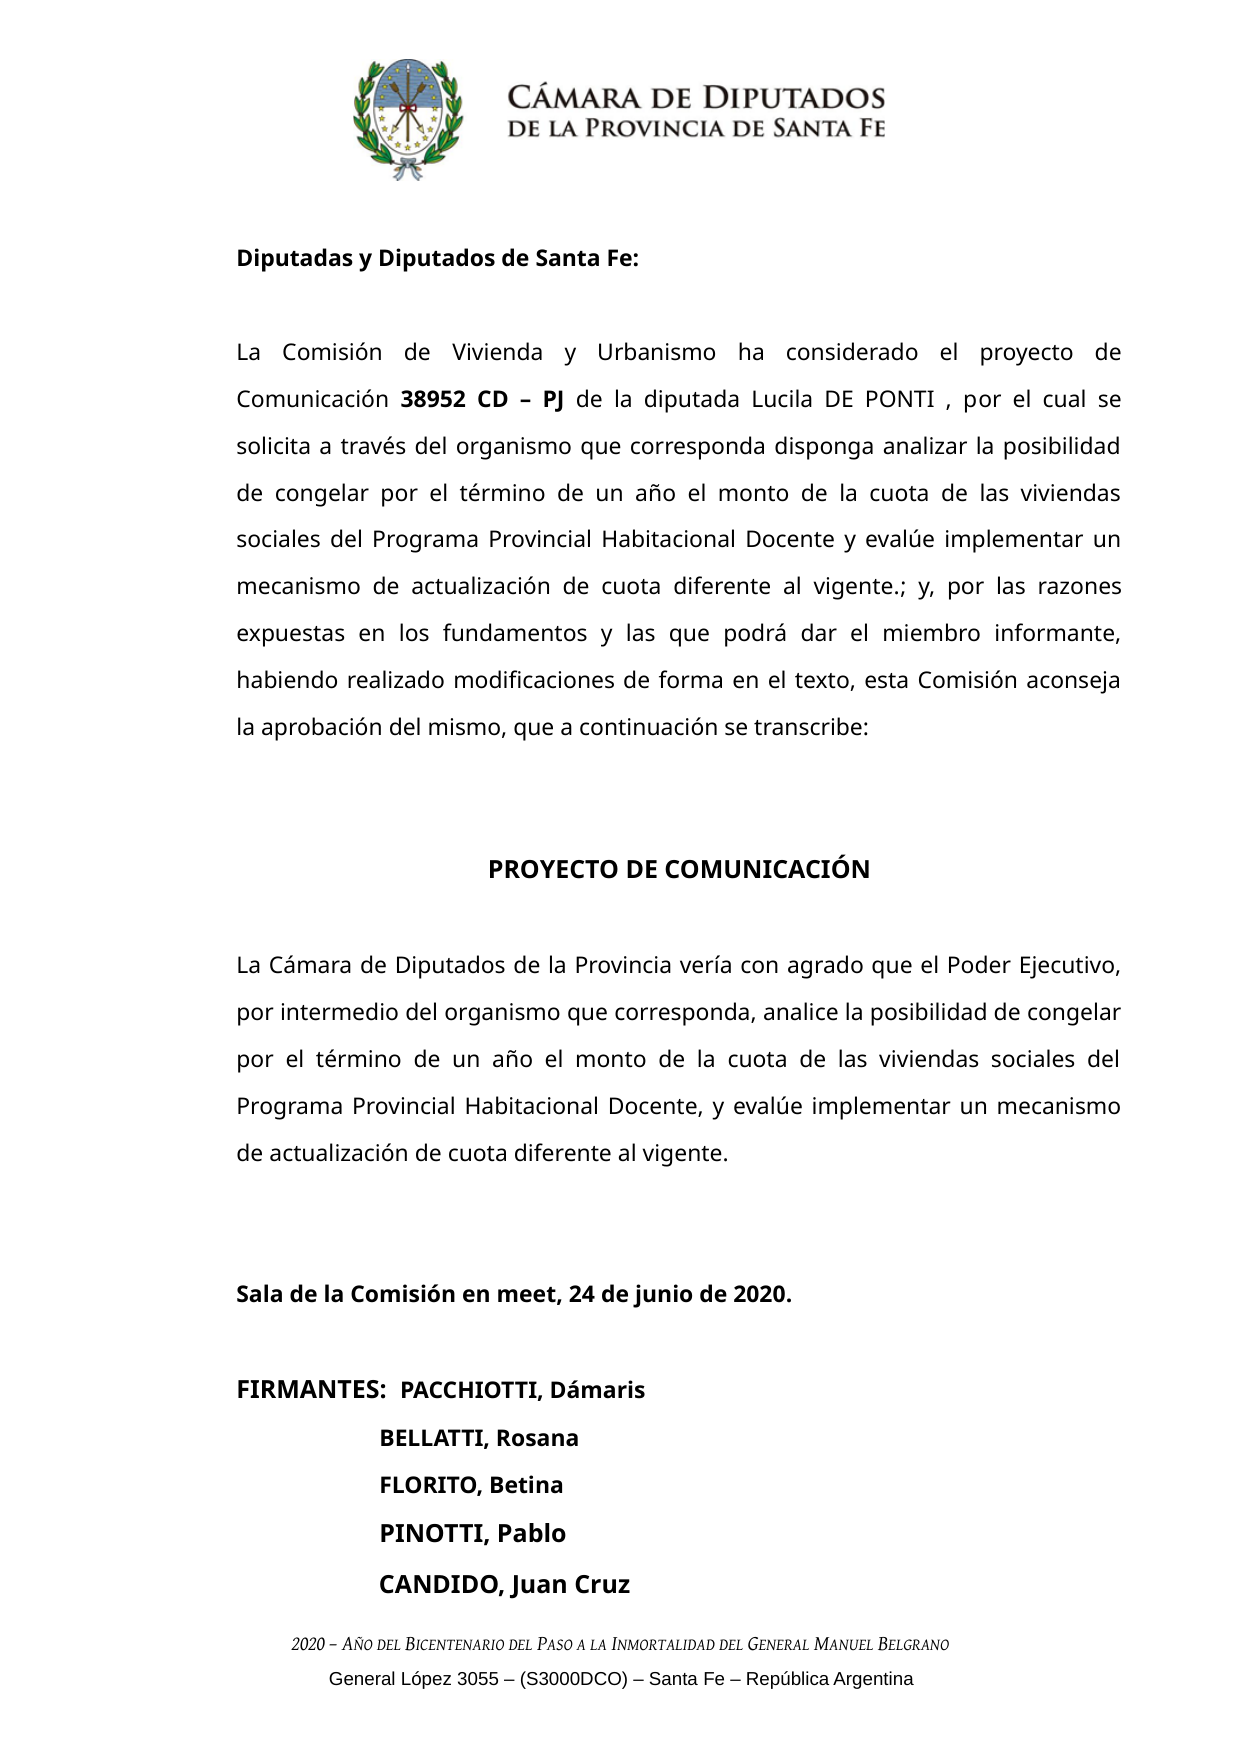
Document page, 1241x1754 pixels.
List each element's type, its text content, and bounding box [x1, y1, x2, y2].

text PROYECTO DE COMUNICACIÓN [236, 852, 1122, 886]
text Sala de la Comisión en meet, 24 de junio de 2020. [236, 1278, 1122, 1309]
text La Cámara de Diputados de la Provincia vería con agrado que el Poder Ejecutivo, por intermedio del organismo que corresponda, analice la posibilidad de congelar por el término de un año el monto de la cuota de las viviendas sociales del Programa Provincial Habitacional Docente, y evalúe implementar un mecanismo de actualización de cuota diferente al vigente. [236, 949, 1122, 1168]
text La Comisión de Vivienda y Urbanismo ha considerado el proyecto de Comunicación 38952 CD – PJ de la diputada Lucila DE PONTI , por el cual se solicita a través del organismo que corresponda disponga analizar la posibilidad de congelar por el término de un año el monto de la cuota de las viviendas sociales del Programa Provincial Habitacional Docente y evalúe implementar un mecanismo de actualización de cuota diferente al vigente.; y, por las razones expuestas en los fundamentos y las que podrá dar el miembro informante, habiendo realizado modificaciones de forma en el texto, esta Comisión aconseja la aprobación del mismo, que a continuación se transcribe: [236, 336, 1122, 742]
text BELLATTI, Rosana [236, 1422, 1122, 1454]
text Diputadas y Diputados de Santa Fe: [236, 242, 1122, 273]
text CANDIDO, Juan Cruz [236, 1567, 1122, 1601]
text FLORITO, Betina [236, 1469, 1122, 1501]
text FIRMANTES: PACCHIOTTI, Dámaris [236, 1371, 1122, 1405]
text PINOTTI, Pablo [236, 1516, 1122, 1550]
